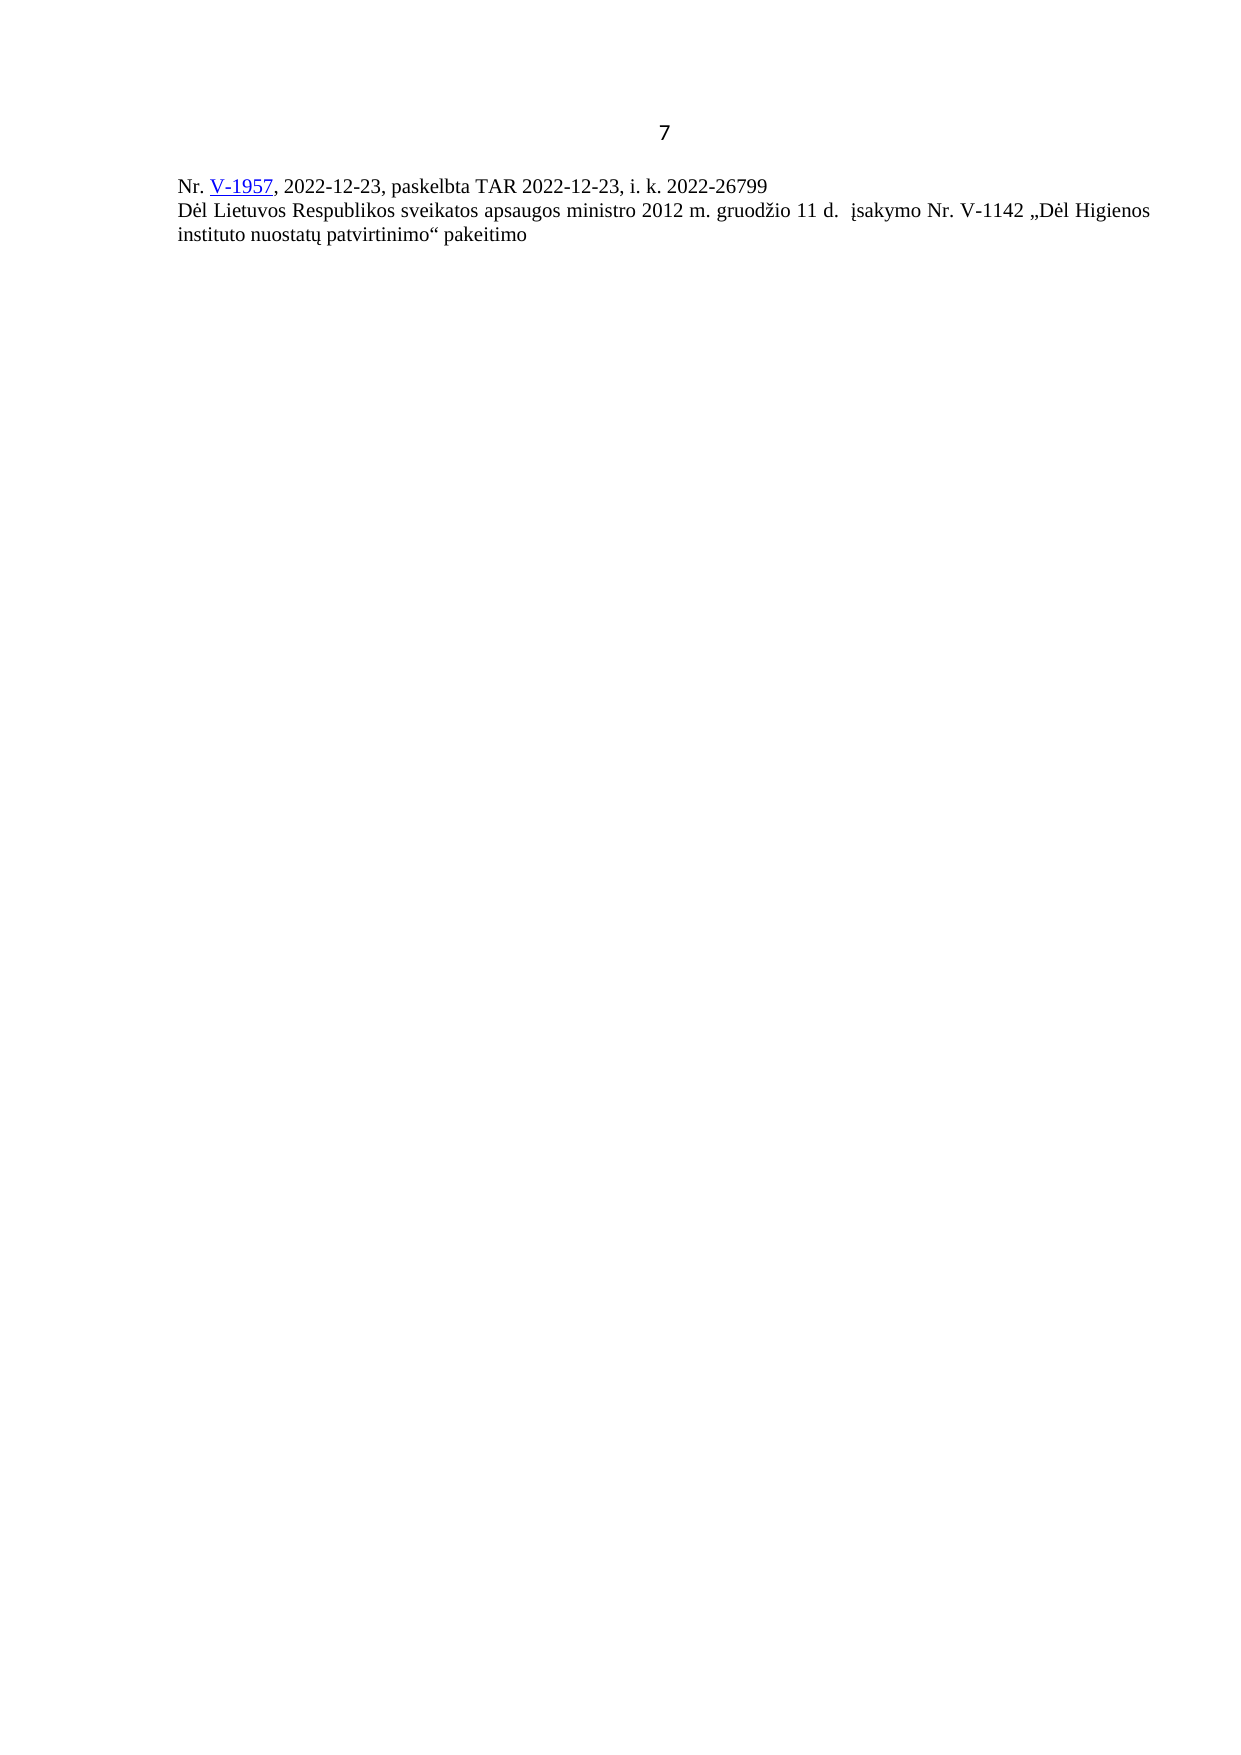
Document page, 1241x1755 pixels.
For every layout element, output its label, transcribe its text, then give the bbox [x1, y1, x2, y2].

text Nr. V-1957, 2022-12-23, paskelbta TAR 2022-12-23, i. k. 2022-26799 [177, 174, 1152, 198]
text Dėl Lietuvos Respublikos sveikatos apsaugos ministro 2012 m. gruodžio 11 d. įsakymo Nr. V-1142 „Dėl Higienos instituto nuostatų patvirtinimo“ pakeitimo [177, 198, 1152, 246]
